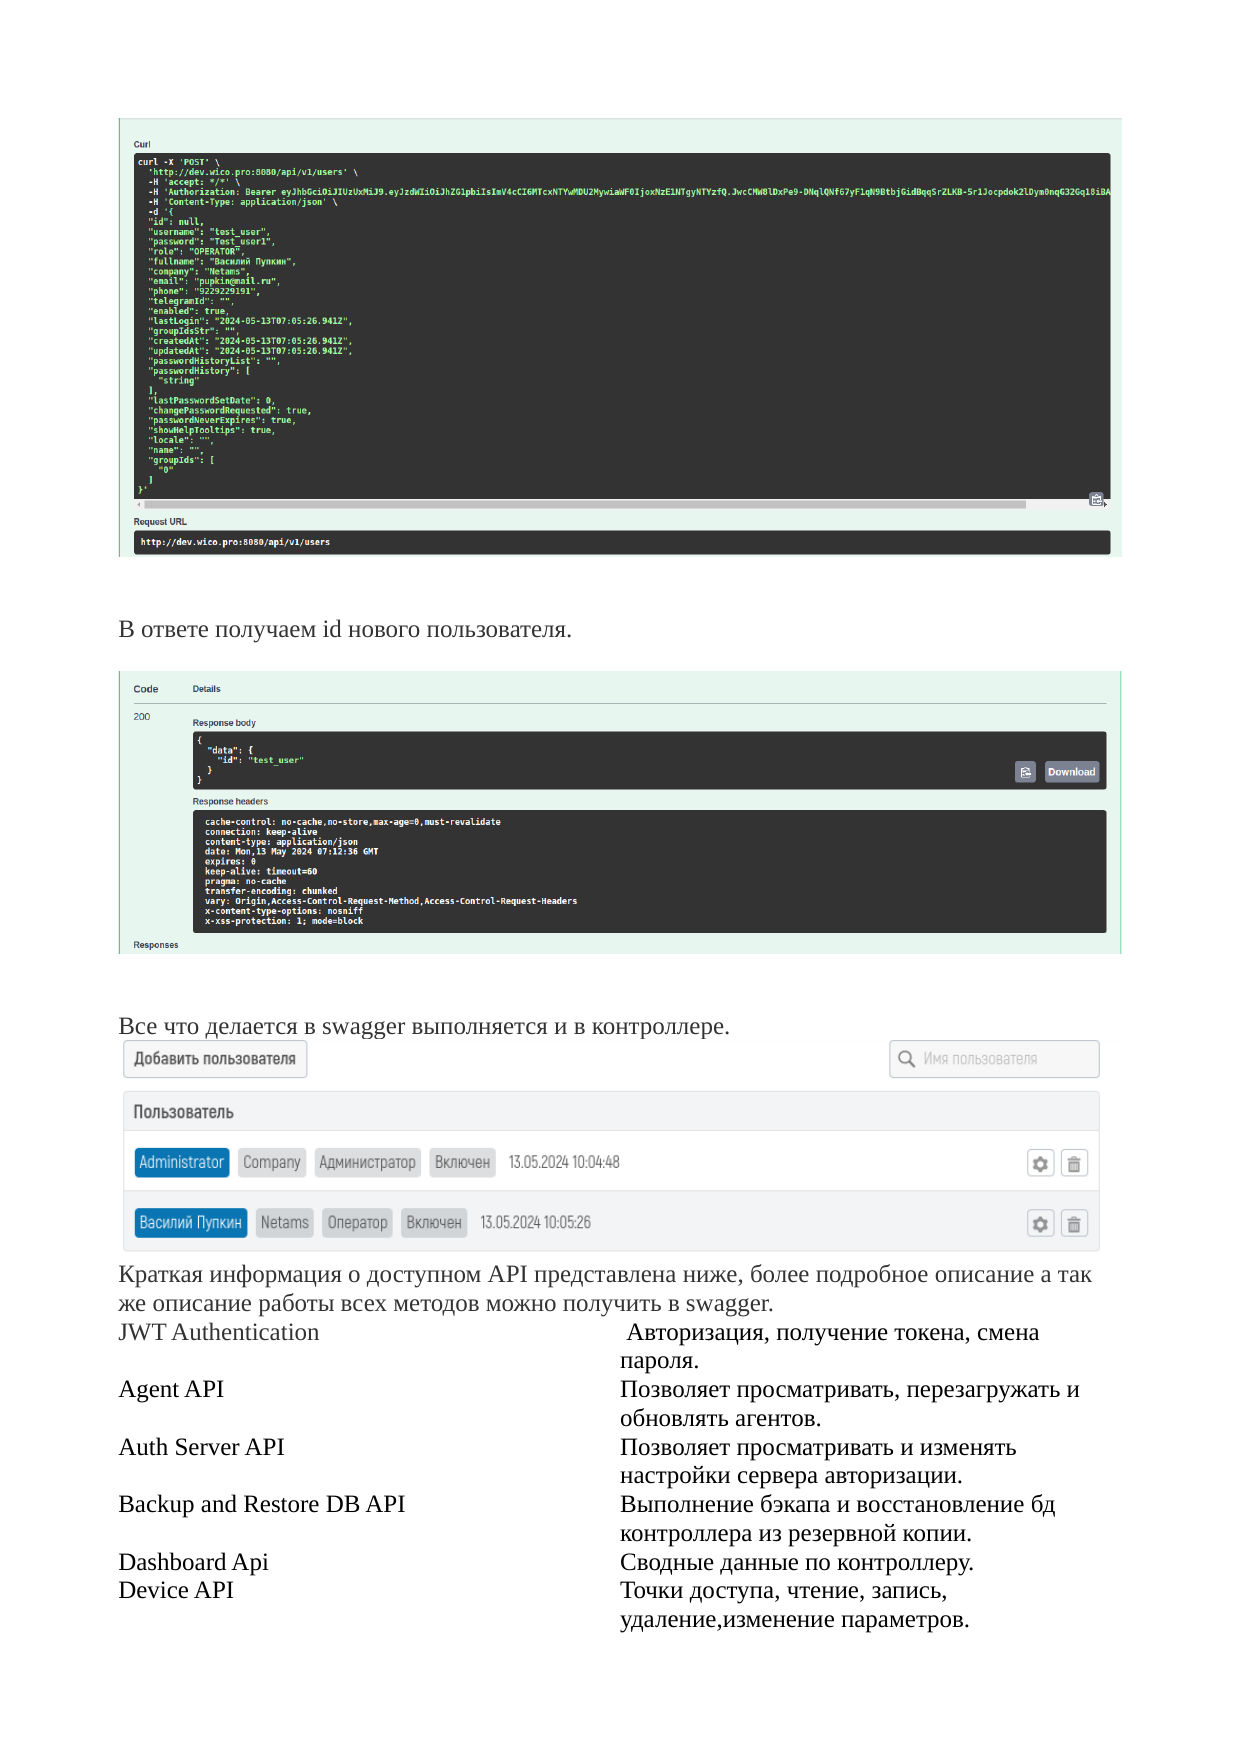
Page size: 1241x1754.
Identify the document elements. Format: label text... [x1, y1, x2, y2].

text Все что делается в swagger выполняется и в контроллере. [118, 1011, 1122, 1039]
table_header Авторизация, получение токена, смена пароля. [620, 1317, 1122, 1374]
table_cell Точки доступа, чтение, запись, удаление,изменение параметров. [620, 1576, 1122, 1633]
picture [118, 118, 1123, 557]
table_cell Backup and Restore DB API [118, 1489, 620, 1547]
table_cell Agent API [118, 1374, 620, 1432]
table_cell Dashboard Api [118, 1547, 620, 1576]
table_cell Позволяет просматривать, перезагружать и обновлять агентов. [620, 1374, 1122, 1432]
table_cell Auth Server API [118, 1432, 620, 1489]
table_cell Выполнение бэкапа и восстановление бд контроллера из резервной копии. [620, 1489, 1122, 1547]
picture [118, 671, 1123, 954]
table_cell Сводные данные по контроллеру. [620, 1547, 1122, 1576]
table_header JWT Authentication [118, 1317, 620, 1374]
table_cell Позволяет просматривать и изменять настройки сервера авторизации. [620, 1432, 1122, 1489]
text В ответе получаем id нового пользователя. [118, 614, 1122, 643]
table_cell Device API [118, 1576, 620, 1633]
text Краткая информация о доступном API представлена ниже, более подробное описание а так же описание работы всех методов можно получить в swagger. [118, 1260, 1122, 1317]
picture [118, 1039, 1123, 1260]
